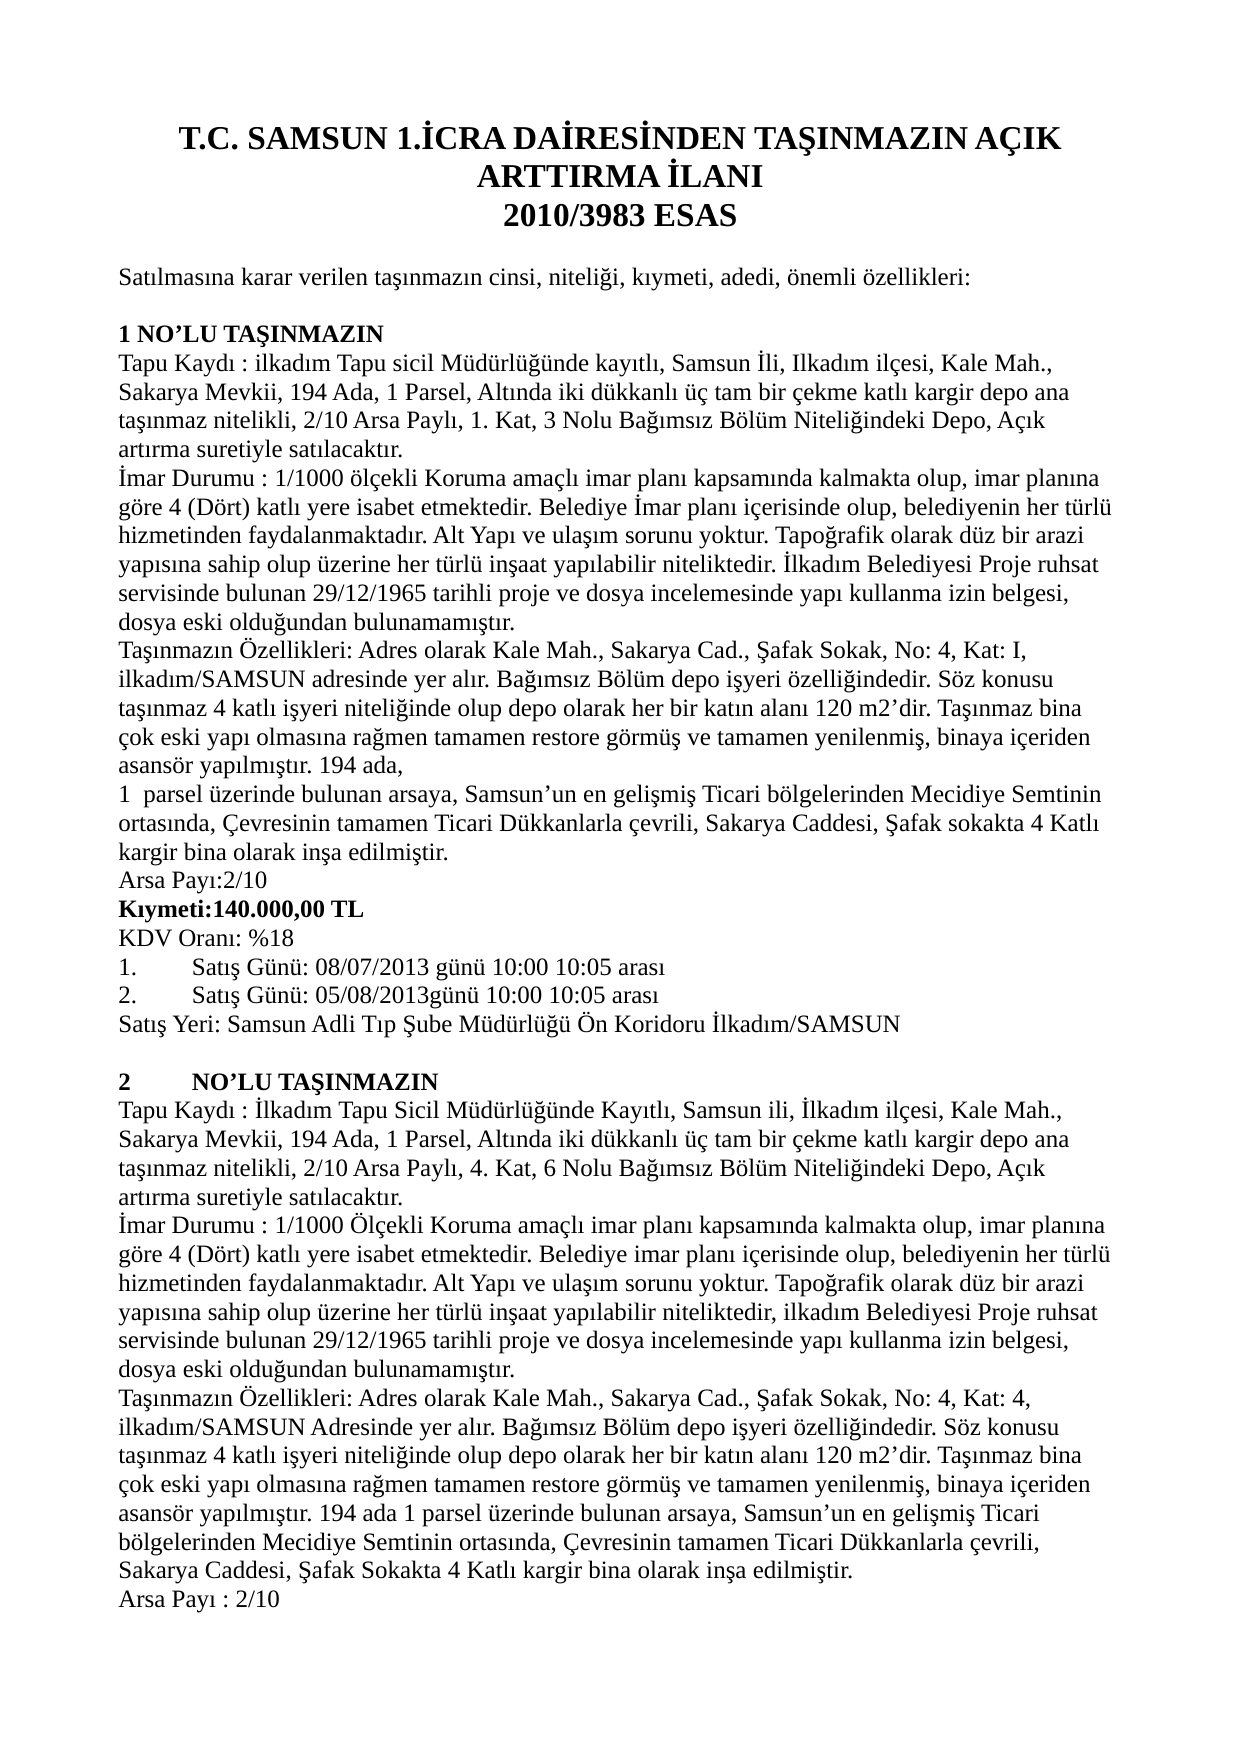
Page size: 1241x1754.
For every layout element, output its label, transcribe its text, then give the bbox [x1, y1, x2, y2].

text 1. Satış Günü: 08/07/2013 günü 10:00 10:05 arası [118, 952, 1122, 981]
text 2010/3983 ESAS [118, 195, 1122, 233]
text T.C. SAMSUN 1.İCRA DAİRESİNDEN TAŞINMAZIN AÇIK ARTTIRMA İLANI [118, 118, 1122, 195]
text KDV Oranı: %18 [118, 923, 1122, 952]
text 1 parsel üzerinde bulunan arsaya, Samsun’un en gelişmiş Ticari bölgelerinden Mecidiye Semtinin ortasında, Çevresinin tamamen Ticari Dükkanlarla çevrili, Sakarya Caddesi, Şafak sokakta 4 Katlı kargir bina olarak inşa edilmiştir. [118, 779, 1122, 866]
text 2 NO’LU TAŞINMAZIN [118, 1067, 1122, 1096]
text 2. Satış Günü: 05/08/2013günü 10:00 10:05 arası Satış Yeri: Samsun Adli Tıp Şube Müdürlüğü Ön Koridoru İlkadım/SAMSUN [118, 981, 1122, 1038]
text Arsa Payı:2/10 Kıymeti:140.000,00 TL [118, 866, 1122, 923]
text Taşınmazın Özellikleri: Adres olarak Kale Mah., Sakarya Cad., Şafak Sokak, No: 4, Kat: 4, ilkadım/SAMSUN Adresinde yer alır. Bağımsız Bölüm depo işyeri özelliğindedir. Söz konusu taşınmaz 4 katlı işyeri niteliğinde olup depo olarak her bir katın alanı 120 m2’dir. Taşınmaz bina çok eski yapı olmasına rağmen tamamen restore görmüş ve tamamen yenilenmiş, binaya içeriden asansör yapılmıştır. 194 ada 1 parsel üzerinde bulunan arsaya, Samsun’un en gelişmiş Ticari bölgelerinden Mecidiye Semtinin ortasında, Çevresinin tamamen Ticari Dükkanlarla çevrili, Sakarya Caddesi, Şafak Sokakta 4 Katlı kargir bina olarak inşa edilmiştir. [118, 1383, 1122, 1584]
text 1 NO’LU TAŞINMAZIN [118, 319, 1122, 348]
text Tapu Kaydı : ilkadım Tapu sicil Müdürlüğünde kayıtlı, Samsun İli, Ilkadım ilçesi, Kale Mah., Sakarya Mevkii, 194 Ada, 1 Parsel, Altında iki dükkanlı üç tam bir çekme katlı kargir depo ana taşınmaz nitelikli, 2/10 Arsa Paylı, 1. Kat, 3 Nolu Bağımsız Bölüm Niteliğindeki Depo, Açık artırma suretiyle satılacaktır. [118, 348, 1122, 463]
text İmar Durumu : 1/1000 Ölçekli Koruma amaçlı imar planı kapsamında kalmakta olup, imar planına göre 4 (Dört) katlı yere isabet etmektedir. Belediye imar planı içerisinde olup, belediyenin her türlü hizmetinden faydalanmaktadır. Alt Yapı ve ulaşım sorunu yoktur. Tapoğrafik olarak düz bir arazi yapısına sahip olup üzerine her türlü inşaat yapılabilir niteliktedir, ilkadım Belediyesi Proje ruhsat servisinde bulunan 29/12/1965 tarihli proje ve dosya incelemesinde yapı kullanma izin belgesi, dosya eski olduğundan bulunamamıştır. [118, 1211, 1122, 1383]
text Arsa Payı : 2/10 [118, 1584, 1122, 1613]
text Tapu Kaydı : İlkadım Tapu Sicil Müdürlüğünde Kayıtlı, Samsun ili, İlkadım ilçesi, Kale Mah., Sakarya Mevkii, 194 Ada, 1 Parsel, Altında iki dükkanlı üç tam bir çekme katlı kargir depo ana taşınmaz nitelikli, 2/10 Arsa Paylı, 4. Kat, 6 Nolu Bağımsız Bölüm Niteliğindeki Depo, Açık artırma suretiyle satılacaktır. [118, 1096, 1122, 1211]
text Taşınmazın Özellikleri: Adres olarak Kale Mah., Sakarya Cad., Şafak Sokak, No: 4, Kat: I, ilkadım/SAMSUN adresinde yer alır. Bağımsız Bölüm depo işyeri özelliğindedir. Söz konusu taşınmaz 4 katlı işyeri niteliğinde olup depo olarak her bir katın alanı 120 m2’dir. Taşınmaz bina çok eski yapı olmasına rağmen tamamen restore görmüş ve tamamen yenilenmiş, binaya içeriden asansör yapılmıştır. 194 ada, [118, 636, 1122, 779]
text İmar Durumu : 1/1000 ölçekli Koruma amaçlı imar planı kapsamında kalmakta olup, imar planına göre 4 (Dört) katlı yere isabet etmektedir. Belediye İmar planı içerisinde olup, belediyenin her türlü hizmetinden faydalanmaktadır. Alt Yapı ve ulaşım sorunu yoktur. Tapoğrafik olarak düz bir arazi yapısına sahip olup üzerine her türlü inşaat yapılabilir niteliktedir. İlkadım Belediyesi Proje ruhsat servisinde bulunan 29/12/1965 tarihli proje ve dosya incelemesinde yapı kullanma izin belgesi, dosya eski olduğundan bulunamamıştır. [118, 463, 1122, 636]
text Satılmasına karar verilen taşınmazın cinsi, niteliği, kıymeti, adedi, önemli özellikleri: [118, 262, 1122, 291]
